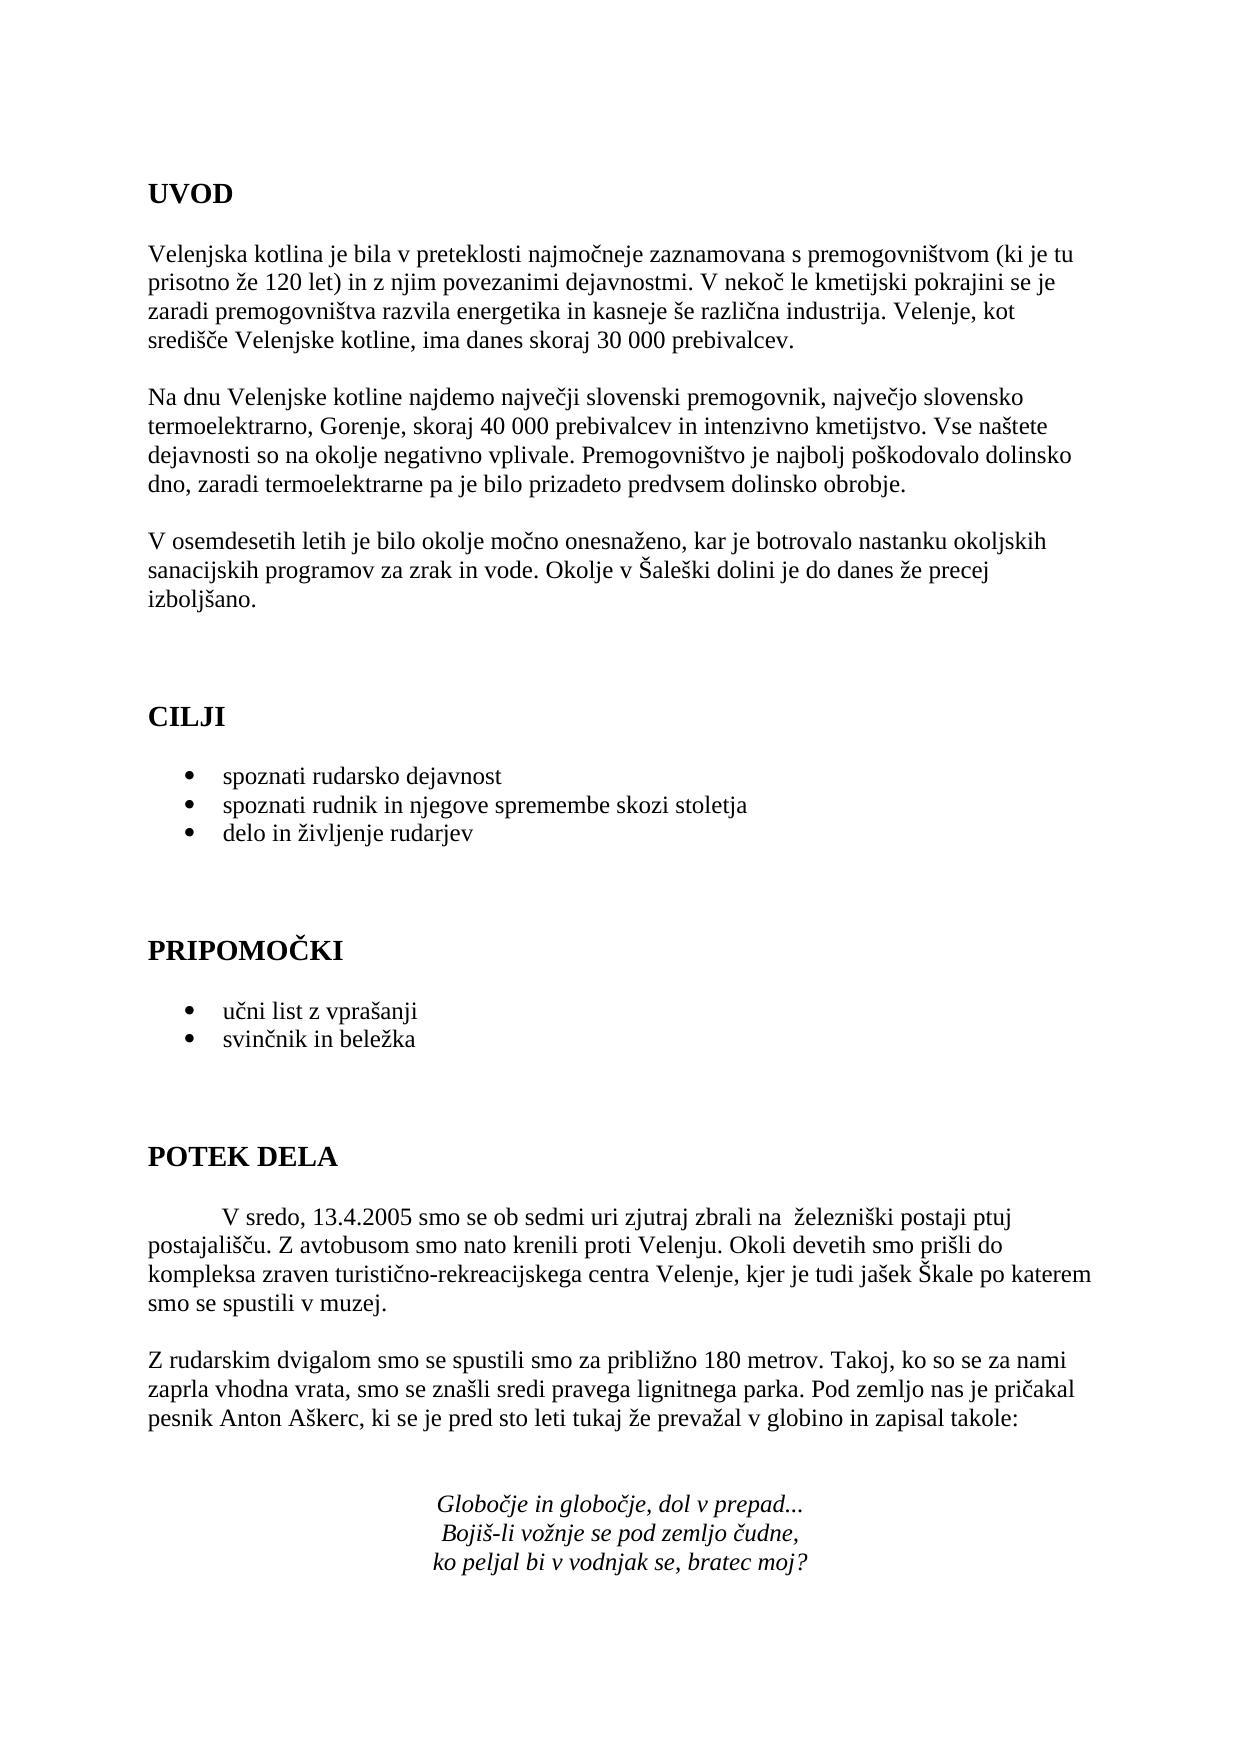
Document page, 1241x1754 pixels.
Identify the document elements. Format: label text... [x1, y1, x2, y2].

list delo in življenje rudarjev [185, 818, 1093, 847]
text V sredo, 13.4.2005 smo se ob sedmi uri zjutraj zbrali na železniški postaji ptuj postajališču. Z avtobusom smo nato krenili proti Velenju. Okoli devetih smo prišli do kompleksa zraven turistično-rekreacijskega centra Velenje, kjer je tudi jašek Škale po katerem smo se spustili v muzej. [148, 1202, 1093, 1317]
list spoznati rudnik in njegove spremembe skozi stoletja [185, 790, 1093, 818]
text Z rudarskim dvigalom smo se spustili smo za približno 180 metrov. Takoj, ko so se za nami zaprla vhodna vrata, smo se znašli sredi pravega lignitnega parka. Pod zemljo nas je pričakal pesnik Anton Aškerc, ki se je pred sto leti tukaj že prevažal v globino in zapisal takole: [148, 1346, 1093, 1432]
text Globočje in globočje, dol v prepad... Bojiš-li vožnje se pod zemljo čudne, ko peljal bi v vodnjak se, bratec moj? [148, 1489, 1093, 1576]
title UVOD [148, 176, 1093, 210]
subtitle PRIPOMOČKI [148, 933, 1093, 967]
subtitle CILJI [148, 699, 1093, 732]
list učni list z vprašanji [185, 996, 1093, 1024]
text Velenjska kotlina je bila v preteklosti najmočneje zaznamovana s premogovništvom (ki je tu prisotno že 120 let) in z njim povezanimi dejavnostmi. V nekoč le kmetijski pokrajini se je zaradi premogovništva razvila energetika in kasneje še različna industrija. Velenje, kot središče Velenjske kotline, ima danes skoraj 30 000 prebivalcev. [148, 239, 1093, 354]
text V osemdesetih letih je bilo okolje močno onesnaženo, kar je botrovalo nastanku okoljskih sanacijskih programov za zrak in vode. Okolje v Šaleški dolini je do danes že precej izboljšano. [148, 526, 1093, 612]
text Na dnu Velenjske kotline najdemo največji slovenski premogovnik, največjo slovensko termoelektrarno, Gorenje, skoraj 40 000 prebivalcev in intenzivno kmetijstvo. Vse naštete dejavnosti so na okolje negativno vplivale. Premogovništvo je najbolj poškodovalo dolinsko dno, zaradi termoelektrarne pa je bilo prizadeto predvsem dolinsko obrobje. [148, 382, 1093, 497]
list spoznati rudarsko dejavnost [185, 761, 1093, 790]
subtitle POTEK DELA [148, 1139, 1093, 1173]
list svinčnik in beležka [185, 1024, 1093, 1053]
